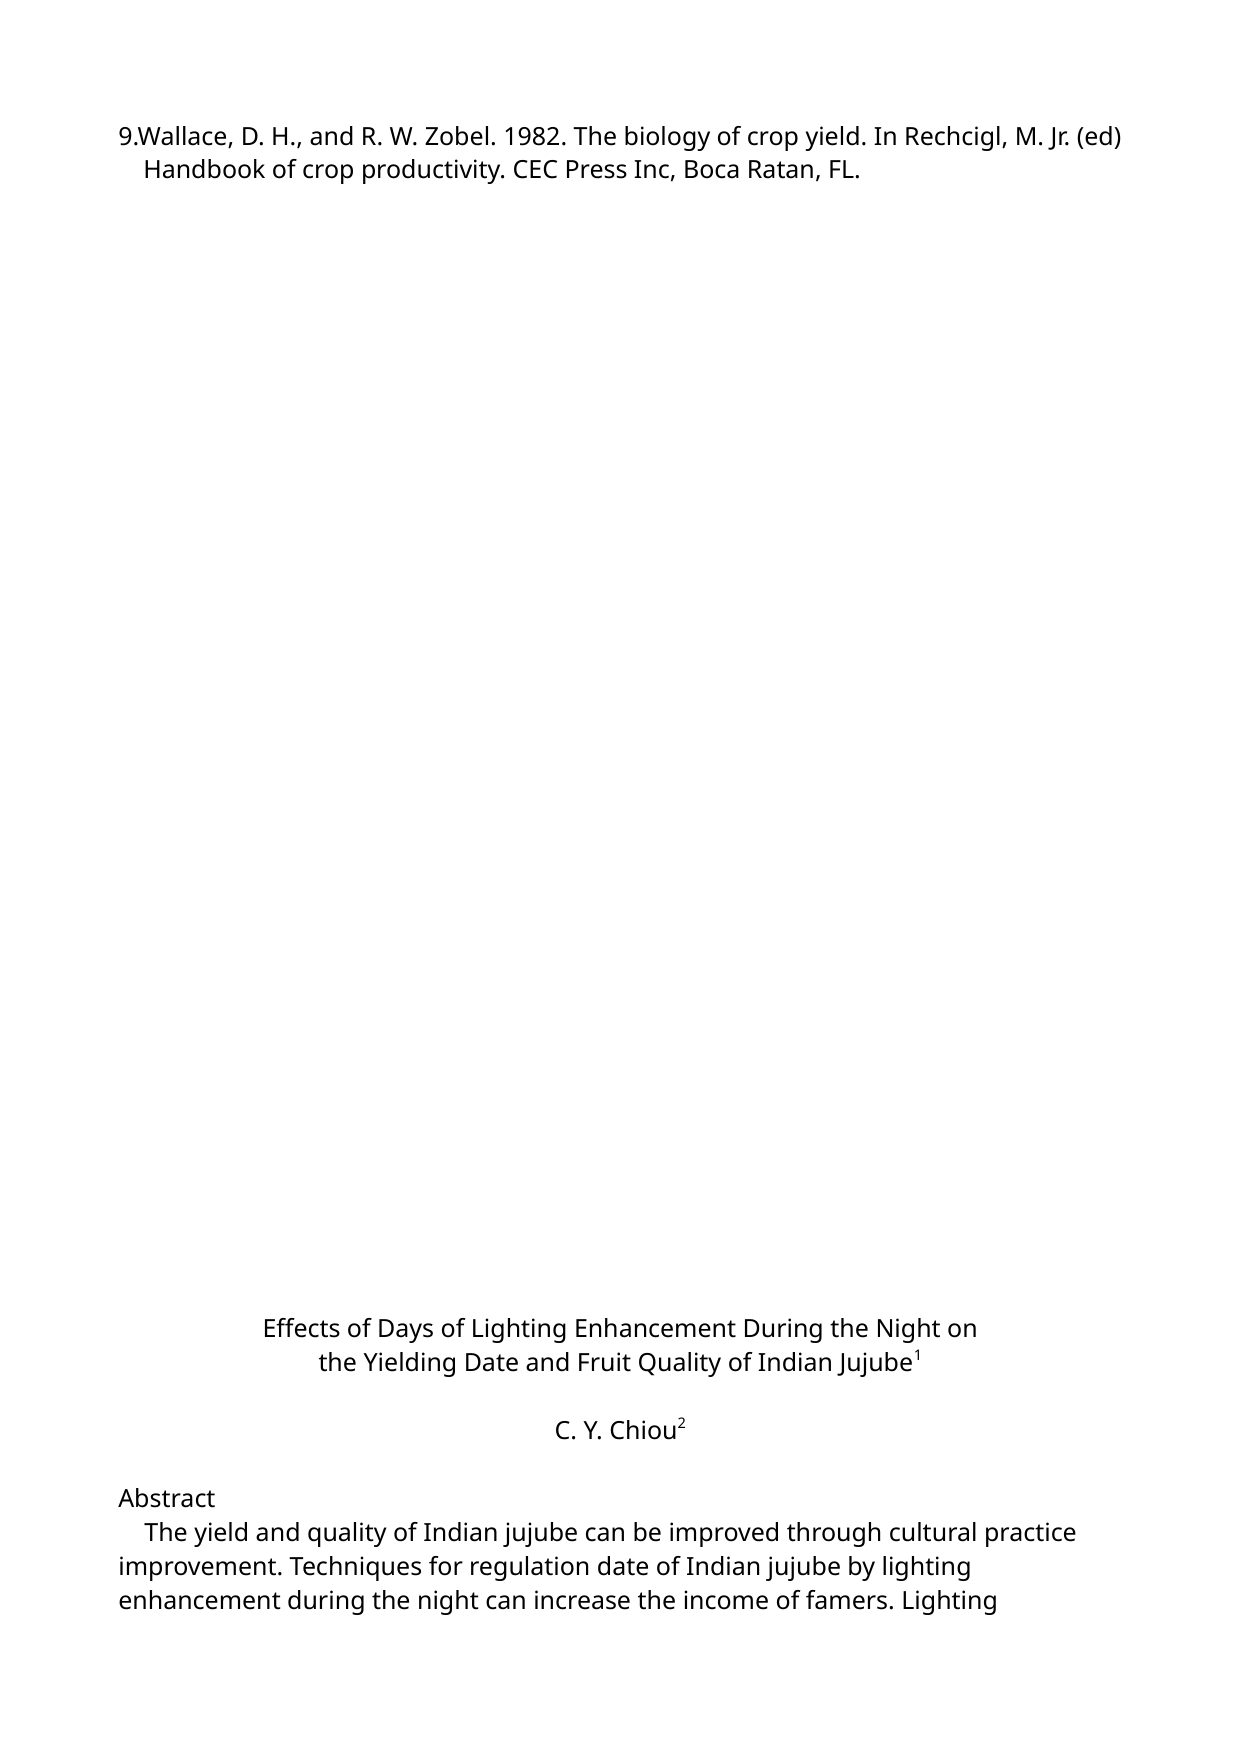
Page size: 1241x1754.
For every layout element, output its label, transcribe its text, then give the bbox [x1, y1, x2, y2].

text The yield and quality of Indian jujube can be improved through cultural practice improvement. Techniques for regulation date of Indian jujube by lighting enhancement during the night can increase the income of famers. Lighting [118, 1515, 1122, 1617]
text Effects of Days of Lighting Enhancement During the Night on [118, 1310, 1122, 1344]
text C. Y. Chiou2 [118, 1412, 1122, 1447]
text the Yielding Date and Fruit Quality of Indian Jujube1 [118, 1344, 1122, 1378]
text 9.Wallace, D. H., and R. W. Zobel. 1982. The biology of crop yield. In Rechcigl, M. Jr. (ed) Handbook of crop productivity. CEC Press Inc, Boca Ratan, FL. [118, 118, 1122, 186]
text Abstract [118, 1481, 1122, 1515]
